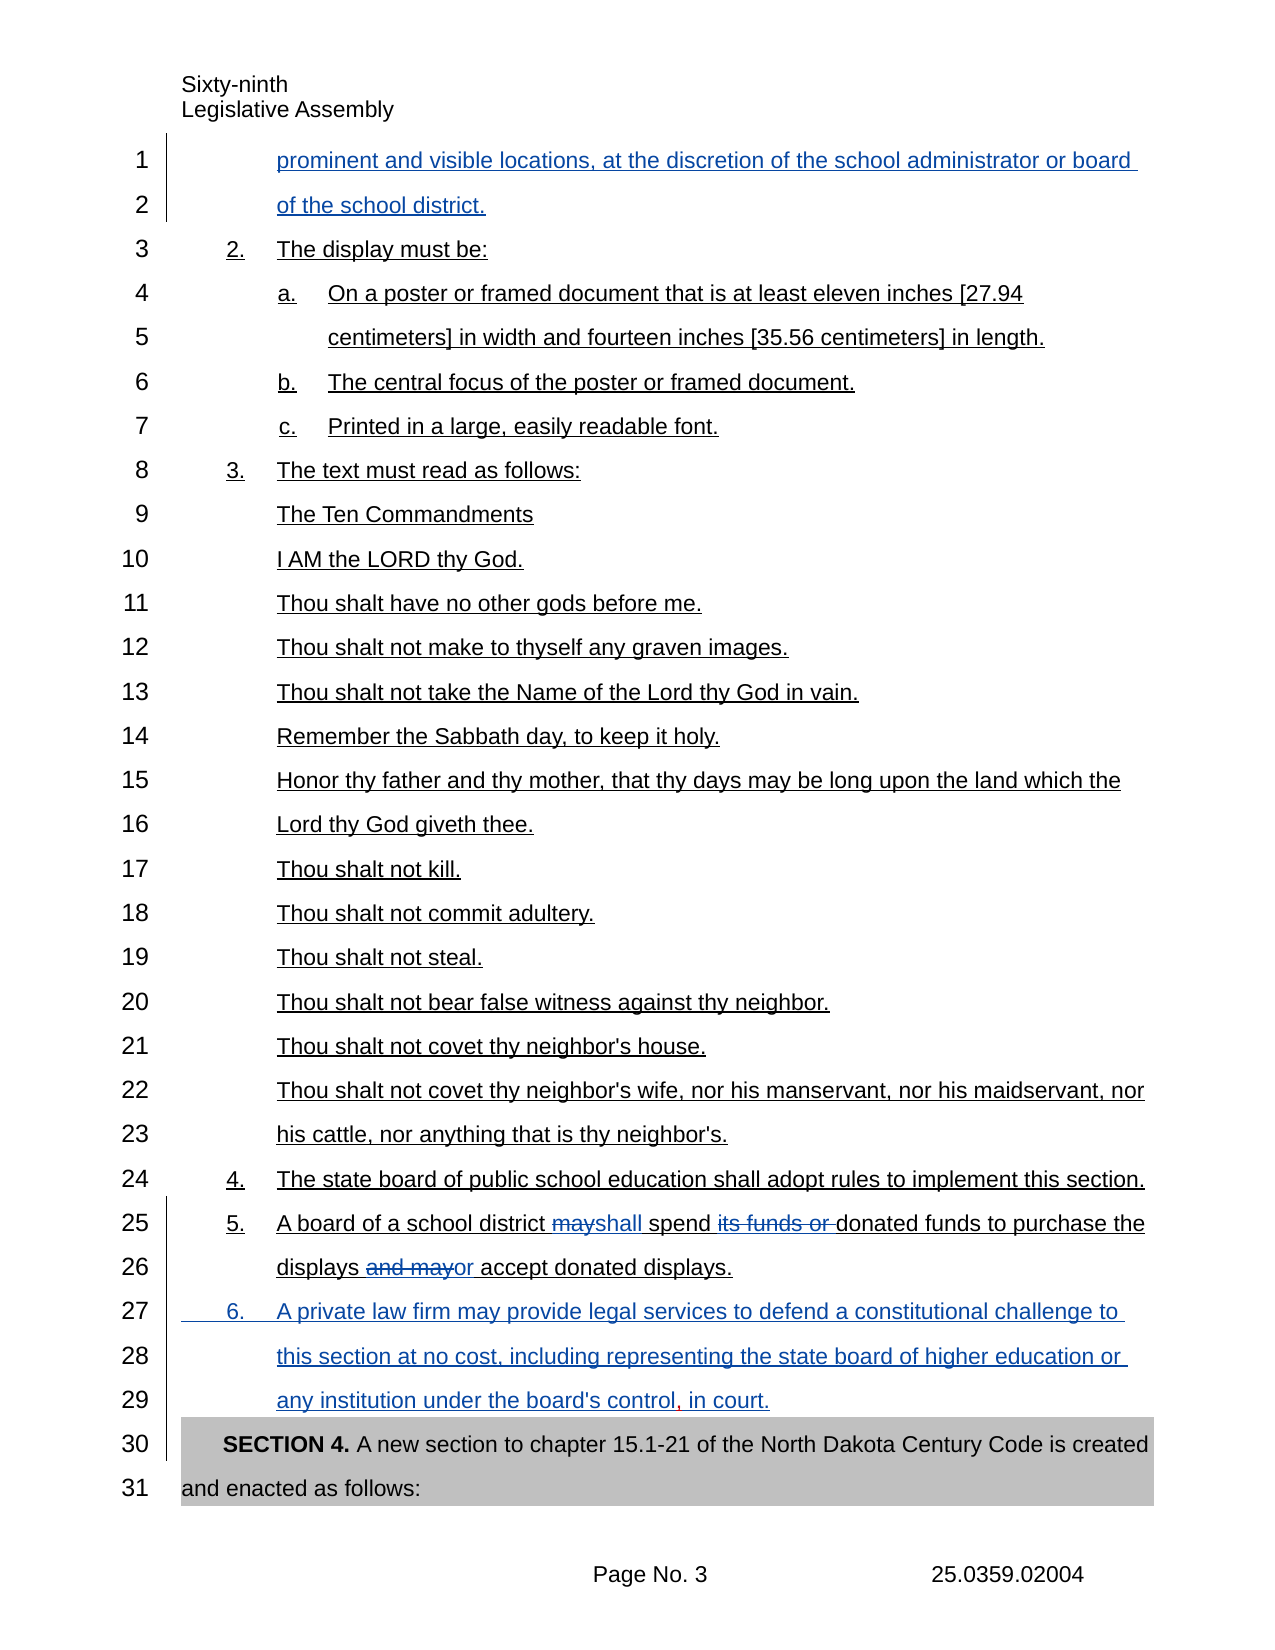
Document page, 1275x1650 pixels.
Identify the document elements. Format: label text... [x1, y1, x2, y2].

text c. Printed in a large, easily readable font. [181, 399, 1154, 443]
text Thou shalt not covet thy neighbor's wife, nor his manservant, nor his maidservant, nor his cattle, nor anything that is thy neighbor's. [181, 1063, 1154, 1152]
text 4. The state board of public school education shall adopt rules to implement this section. [181, 1152, 1154, 1196]
text a. On a poster or framed document that is at least eleven inches [27.94 centimeters] in width and fourteen inches [35.56 centimeters] in length. [181, 266, 1154, 355]
text Thou shalt not covet thy neighbor's house. [181, 1019, 1154, 1063]
text 2. The display must be: [181, 222, 1154, 266]
text Thou shalt have no other gods before me. [181, 576, 1154, 620]
text Honor thy father and thy mother, that thy days may be long upon the land which the Lord thy God giveth thee. [181, 753, 1154, 842]
text 1. A board of a school district shall display the ten commandments in a prominent and visible location in a cafeteria of each school in the school district. A school may display the ten commandments in other prominent and visible locations, at the discretion of the school administrator or board of the school district. [181, 133, 1154, 222]
text Thou shalt not kill. [181, 842, 1154, 886]
text Thou shalt not commit adultery. [181, 886, 1154, 930]
text Remember the Sabbath day, to keep it holy. [181, 709, 1154, 753]
text Thou shalt not bear false witness against thy neighbor. [181, 974, 1154, 1019]
text b. The central focus of the poster or framed document. [181, 355, 1154, 399]
text Thou shalt not steal. [181, 930, 1154, 974]
text 5. A board of a school district shall spend donated funds to purchase the displays or accept donated displays. [181, 1196, 1154, 1284]
text 6. A private law firm may provide legal services to defend a constitutional challenge to this section at no cost, including representing the state board of higher education or any institution under the board's control, in court. [181, 1284, 1154, 1417]
text I AM the LORD thy God. [181, 532, 1154, 576]
text Thou shalt not make to thyself any graven images. [181, 620, 1154, 664]
text Thou shalt not take the Name of the Lord thy God in vain. [181, 664, 1154, 709]
text SECTION 4. A new section to chapter 15.1‑21 of the North Dakota Century Code is created and enacted as follows: [181, 1417, 1154, 1506]
text 3. The text must read as follows: [181, 443, 1154, 487]
text The Ten Commandments [181, 487, 1154, 532]
